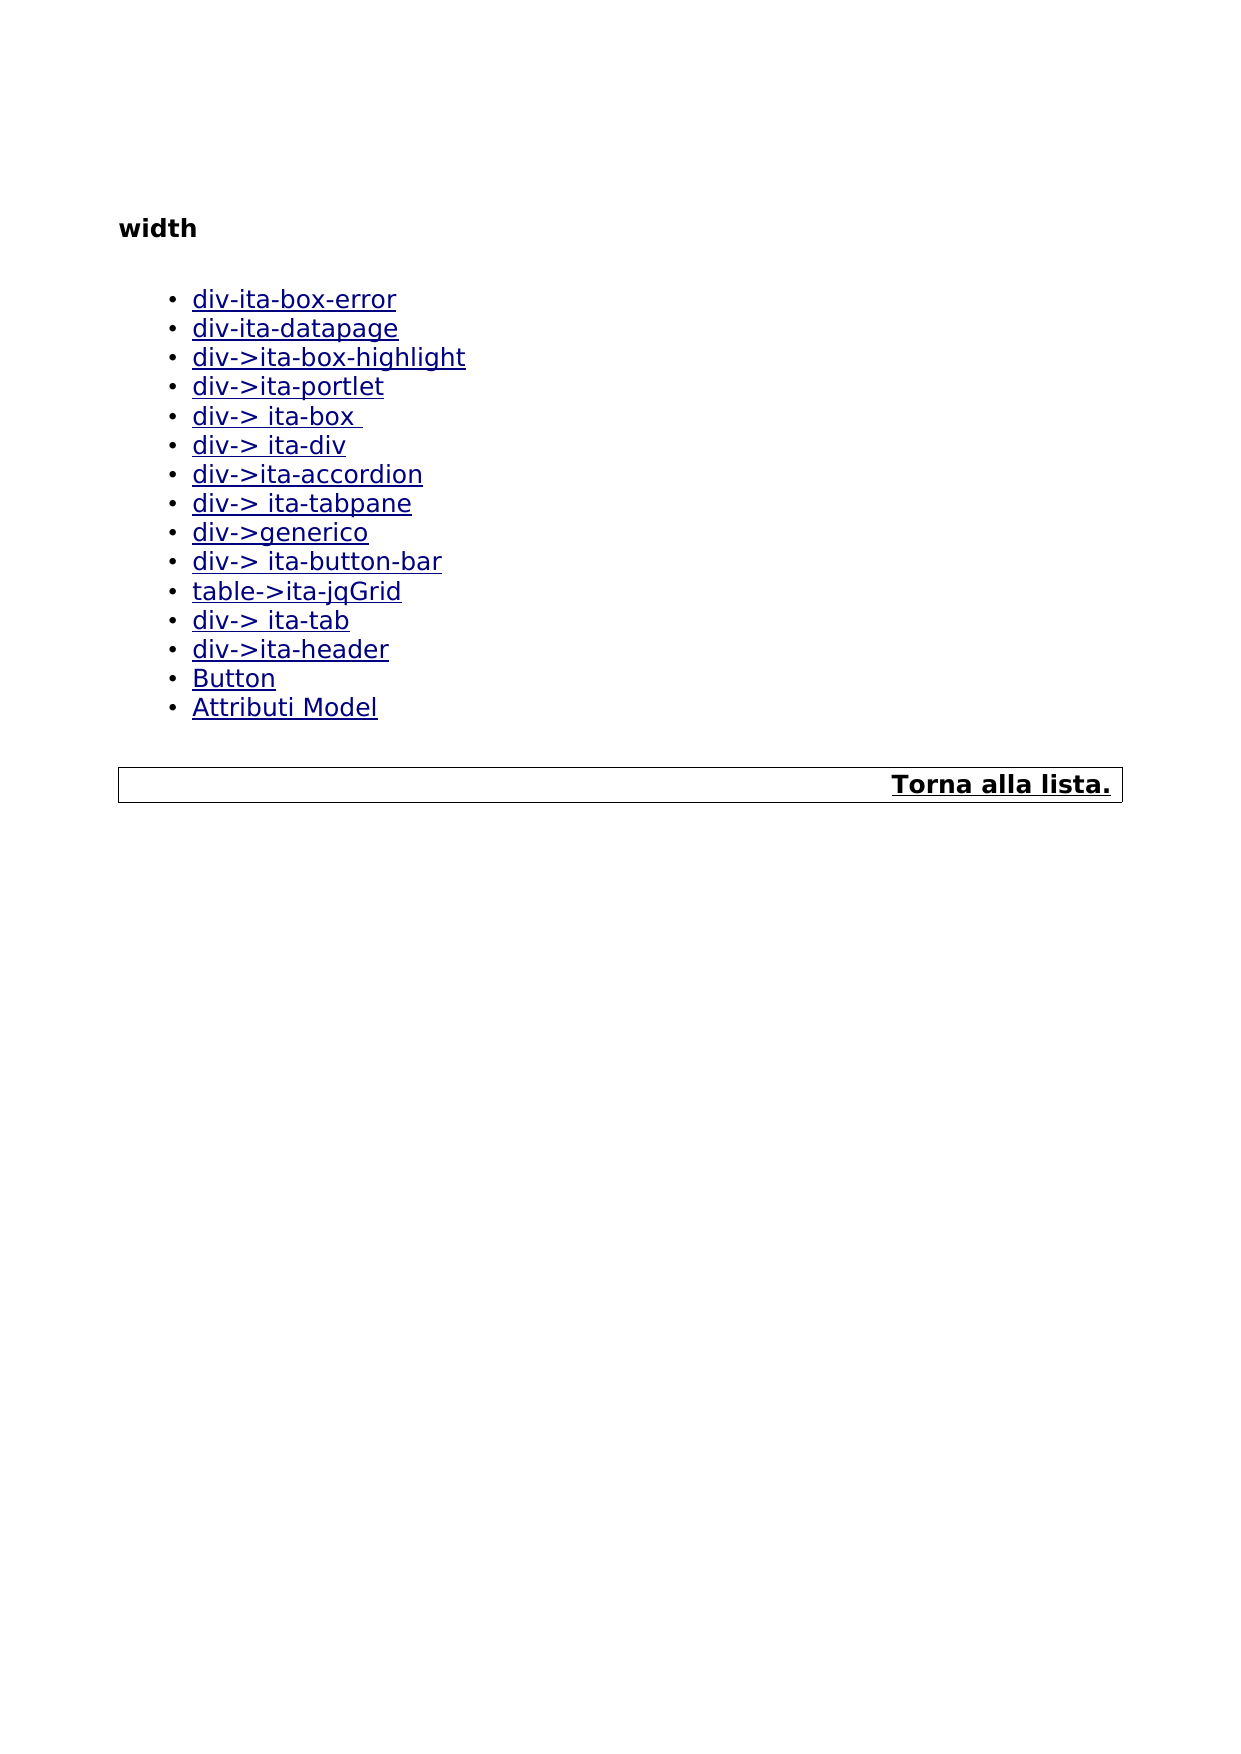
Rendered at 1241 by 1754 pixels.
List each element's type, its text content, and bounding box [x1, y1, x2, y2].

list div-> ita-tabpane [177, 489, 1122, 518]
list div->ita-portlet [177, 373, 1122, 402]
list Attributi Model [177, 693, 1122, 723]
table_header Torna alla lista. [119, 768, 1122, 802]
subtitle width [118, 214, 1122, 243]
list div->ita-box-highlight [177, 343, 1122, 373]
list div-ita-datapage [177, 314, 1122, 343]
list div->ita-accordion [177, 460, 1122, 489]
list Button [177, 664, 1122, 693]
list table->ita-jqGrid [177, 577, 1122, 606]
list div->generico [177, 518, 1122, 548]
list div-> ita-box [177, 402, 1122, 431]
list div-> ita-tab [177, 606, 1122, 635]
list div-> ita-button-bar [177, 548, 1122, 577]
list div-> ita-div [177, 431, 1122, 460]
list div-ita-box-error [177, 285, 1122, 314]
list div->ita-header [177, 635, 1122, 664]
